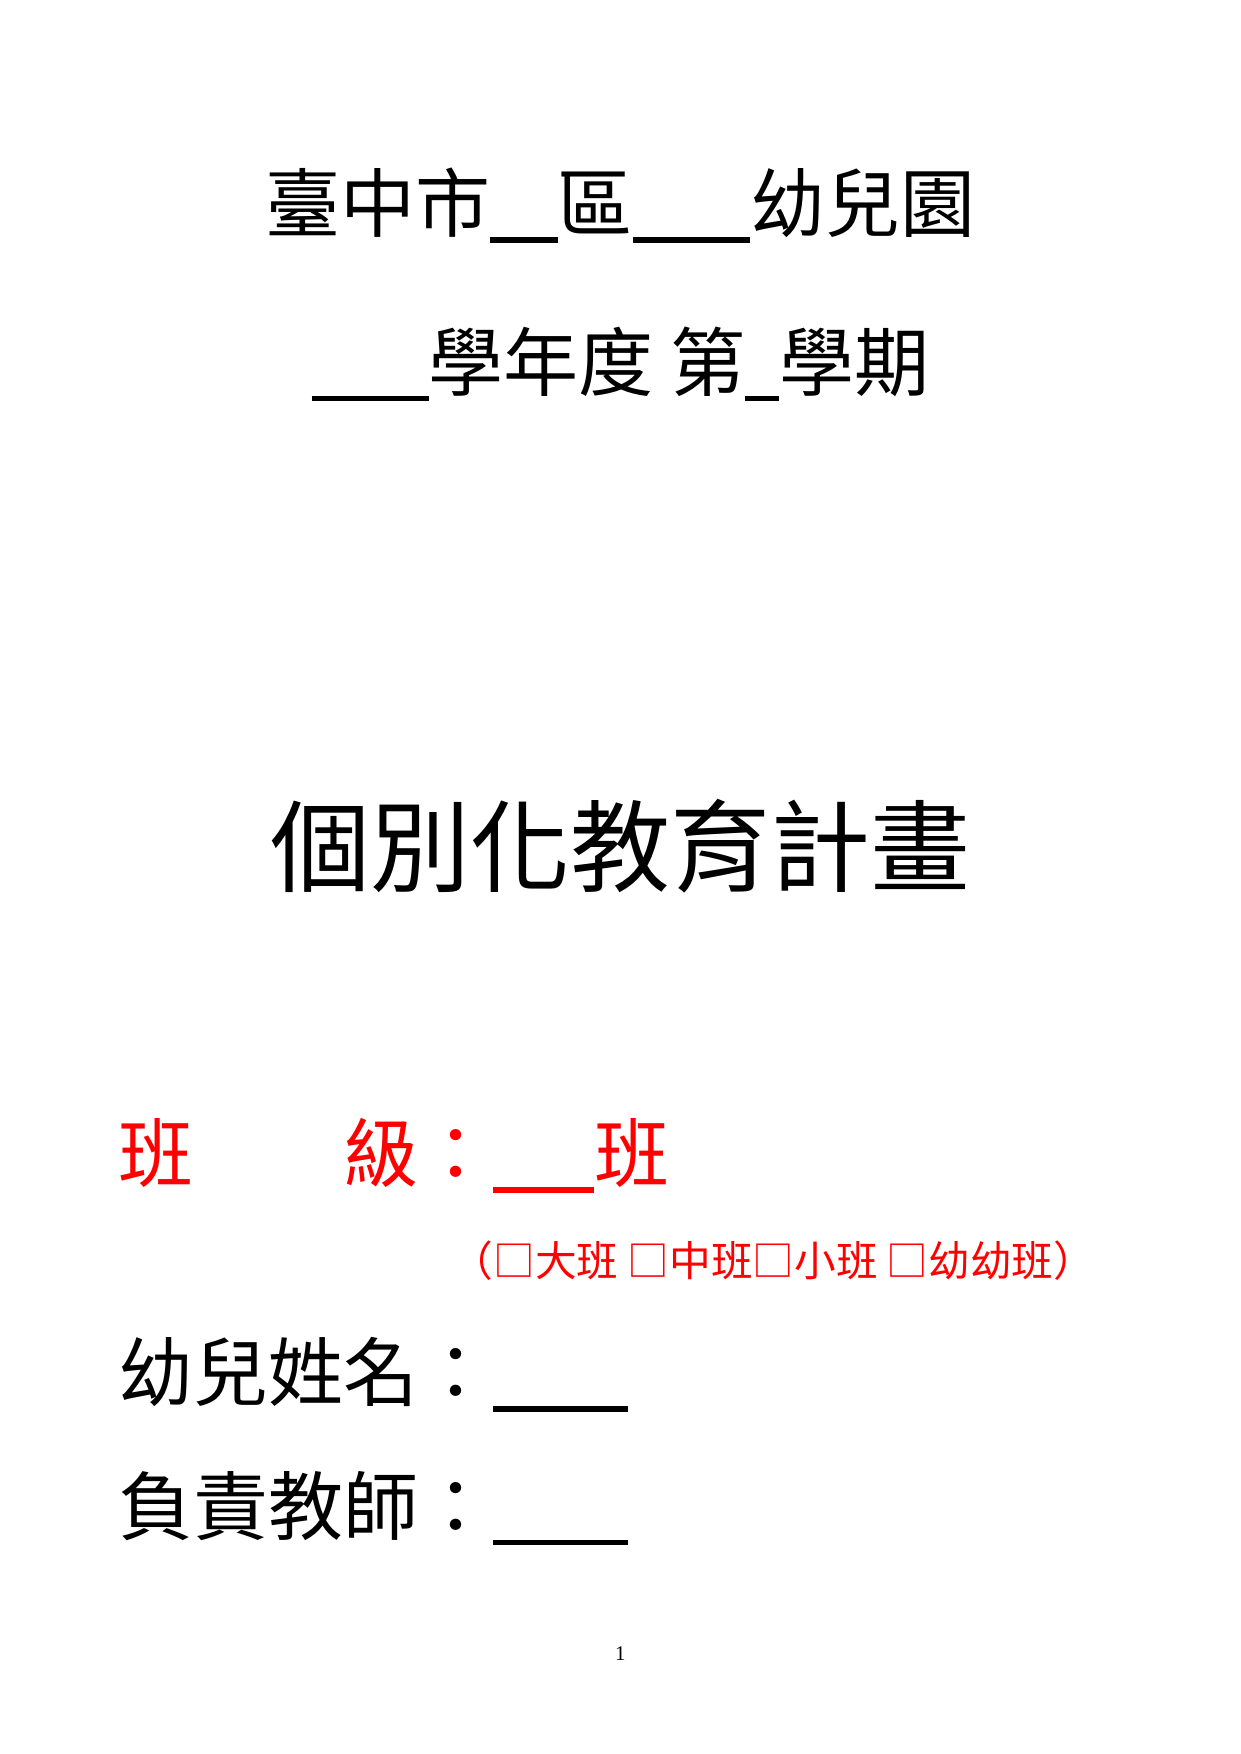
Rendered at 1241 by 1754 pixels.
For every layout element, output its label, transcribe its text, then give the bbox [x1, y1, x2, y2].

text 負責教師： [118, 1447, 1122, 1556]
text 學年度 第 學期 [118, 303, 1122, 412]
text 臺中市 區 幼兒園 [118, 144, 1122, 253]
text 個別化教育計畫 [118, 768, 1122, 913]
text （□大班 □中班□小班 □幼幼班） [118, 1228, 1122, 1289]
text 幼兒姓名： [118, 1314, 1122, 1422]
text 班 級： 班 [118, 1095, 1122, 1203]
